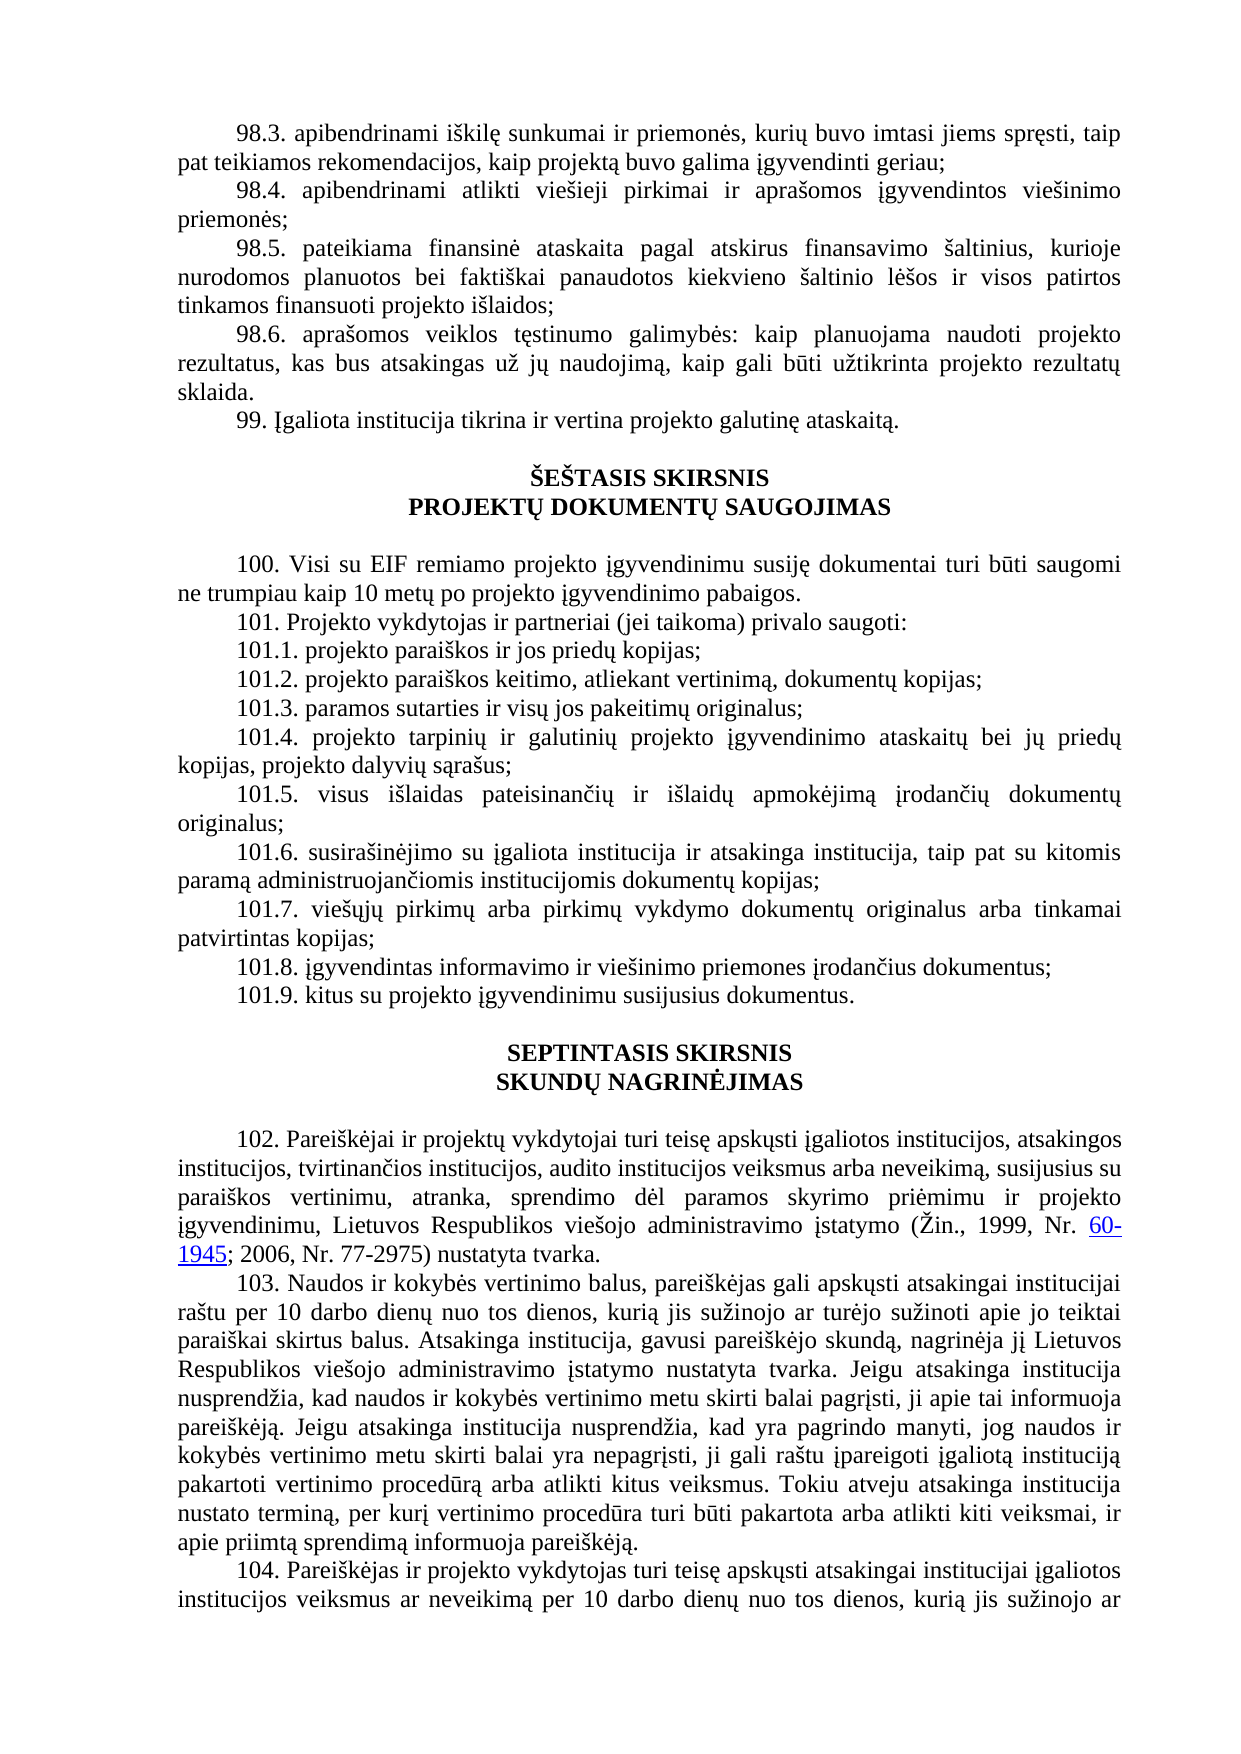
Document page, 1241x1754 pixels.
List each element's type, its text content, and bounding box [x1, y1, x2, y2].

text SKUNDŲ NAGRINĖJIMAS [177, 1067, 1122, 1096]
text 101. Projekto vykdytojas ir partneriai (jei taikoma) privalo saugoti: [177, 607, 1122, 636]
text 101.5. visus išlaidas pateisinančių ir išlaidų apmokėjimą įrodančių dokumentų originalus; [177, 779, 1122, 837]
text 98.5. pateikiama finansinė ataskaita pagal atskirus finansavimo šaltinius, kurioje nurodomos planuotos bei faktiškai panaudotos kiekvieno šaltinio lėšos ir visos patirtos tinkamos finansuoti projekto išlaidos; [177, 233, 1122, 319]
text 101.7. viešųjų pirkimų arba pirkimų vykdymo dokumentų originalus arba tinkamai patvirtintas kopijas; [177, 894, 1122, 952]
text 101.3. paramos sutarties ir visų jos pakeitimų originalus; [177, 693, 1122, 722]
text 100. Visi su EIF remiamo projekto įgyvendinimu susiję dokumentai turi būti saugomi ne trumpiau kaip 10 metų po projekto įgyvendinimo pabaigos. [177, 549, 1122, 607]
text 104. Pareiškėjas ir projekto vykdytojas turi teisę apskųsti atsakingai institucijai įgaliotos institucijos veiksmus ar neveikimą per 10 darbo dienų nuo tos dienos, kurią jis sužinojo ar [177, 1556, 1122, 1613]
text 99. Įgaliota institucija tikrina ir vertina projekto galutinę ataskaitą. [177, 406, 1122, 434]
text ŠEŠTASIS SKIRSNIS [177, 463, 1122, 492]
text 101.6. susirašinėjimo su įgaliota institucija ir atsakinga institucija, taip pat su kitomis paramą administruojančiomis institucijomis dokumentų kopijas; [177, 837, 1122, 894]
text 98.6. aprašomos veiklos tęstinumo galimybės: kaip planuojama naudoti projekto rezultatus, kas bus atsakingas už jų naudojimą, kaip gali būti užtikrinta projekto rezultatų sklaida. [177, 319, 1122, 406]
text PROJEKTŲ DOKUMENTŲ SAUGOJIMAS [177, 492, 1122, 521]
text 101.4. projekto tarpinių ir galutinių projekto įgyvendinimo ataskaitų bei jų priedų kopijas, projekto dalyvių sąrašus; [177, 722, 1122, 779]
text 101.8. įgyvendintas informavimo ir viešinimo priemones įrodančius dokumentus; [177, 952, 1122, 981]
text 101.2. projekto paraiškos keitimo, atliekant vertinimą, dokumentų kopijas; [177, 664, 1122, 693]
text SEPTINTASIS SKIRSNIS [177, 1038, 1122, 1067]
text 101.9. kitus su projekto įgyvendinimu susijusius dokumentus. [177, 981, 1122, 1009]
text 102. Pareiškėjai ir projektų vykdytojai turi teisę apskųsti įgaliotos institucijos, atsakingos institucijos, tvirtinančios institucijos, audito institucijos veiksmus arba neveikimą, susijusius su paraiškos vertinimu, atranka, sprendimo dėl paramos skyrimo priėmimu ir projekto įgyvendinimu, Lietuvos Respublikos viešojo administravimo įstatymo (Žin., 1999, Nr. 60-1945; 2006, Nr. 77-2975) nustatyta tvarka. [177, 1124, 1122, 1268]
text 103. Naudos ir kokybės vertinimo balus, pareiškėjas gali apskųsti atsakingai institucijai raštu per 10 darbo dienų nuo tos dienos, kurią jis sužinojo ar turėjo sužinoti apie jo teiktai paraiškai skirtus balus. Atsakinga institucija, gavusi pareiškėjo skundą, nagrinėja jį Lietuvos Respublikos viešojo administravimo įstatymo nustatyta tvarka. Jeigu atsakinga institucija nusprendžia, kad naudos ir kokybės vertinimo metu skirti balai pagrįsti, ji apie tai informuoja pareiškėją. Jeigu atsakinga institucija nusprendžia, kad yra pagrindo manyti, jog naudos ir kokybės vertinimo metu skirti balai yra nepagrįsti, ji gali raštu įpareigoti įgaliotą instituciją pakartoti vertinimo procedūrą arba atlikti kitus veiksmus. Tokiu atveju atsakinga institucija nustato terminą, per kurį vertinimo procedūra turi būti pakartota arba atlikti kiti veiksmai, ir apie priimtą sprendimą informuoja pareiškėją. [177, 1268, 1122, 1556]
text 101.1. projekto paraiškos ir jos priedų kopijas; [177, 636, 1122, 664]
text 98.4. apibendrinami atlikti viešieji pirkimai ir aprašomos įgyvendintos viešinimo priemonės; [177, 176, 1122, 233]
text 98.3. apibendrinami iškilę sunkumai ir priemonės, kurių buvo imtasi jiems spręsti, taip pat teikiamos rekomendacijos, kaip projektą buvo galima įgyvendinti geriau; [177, 118, 1122, 176]
